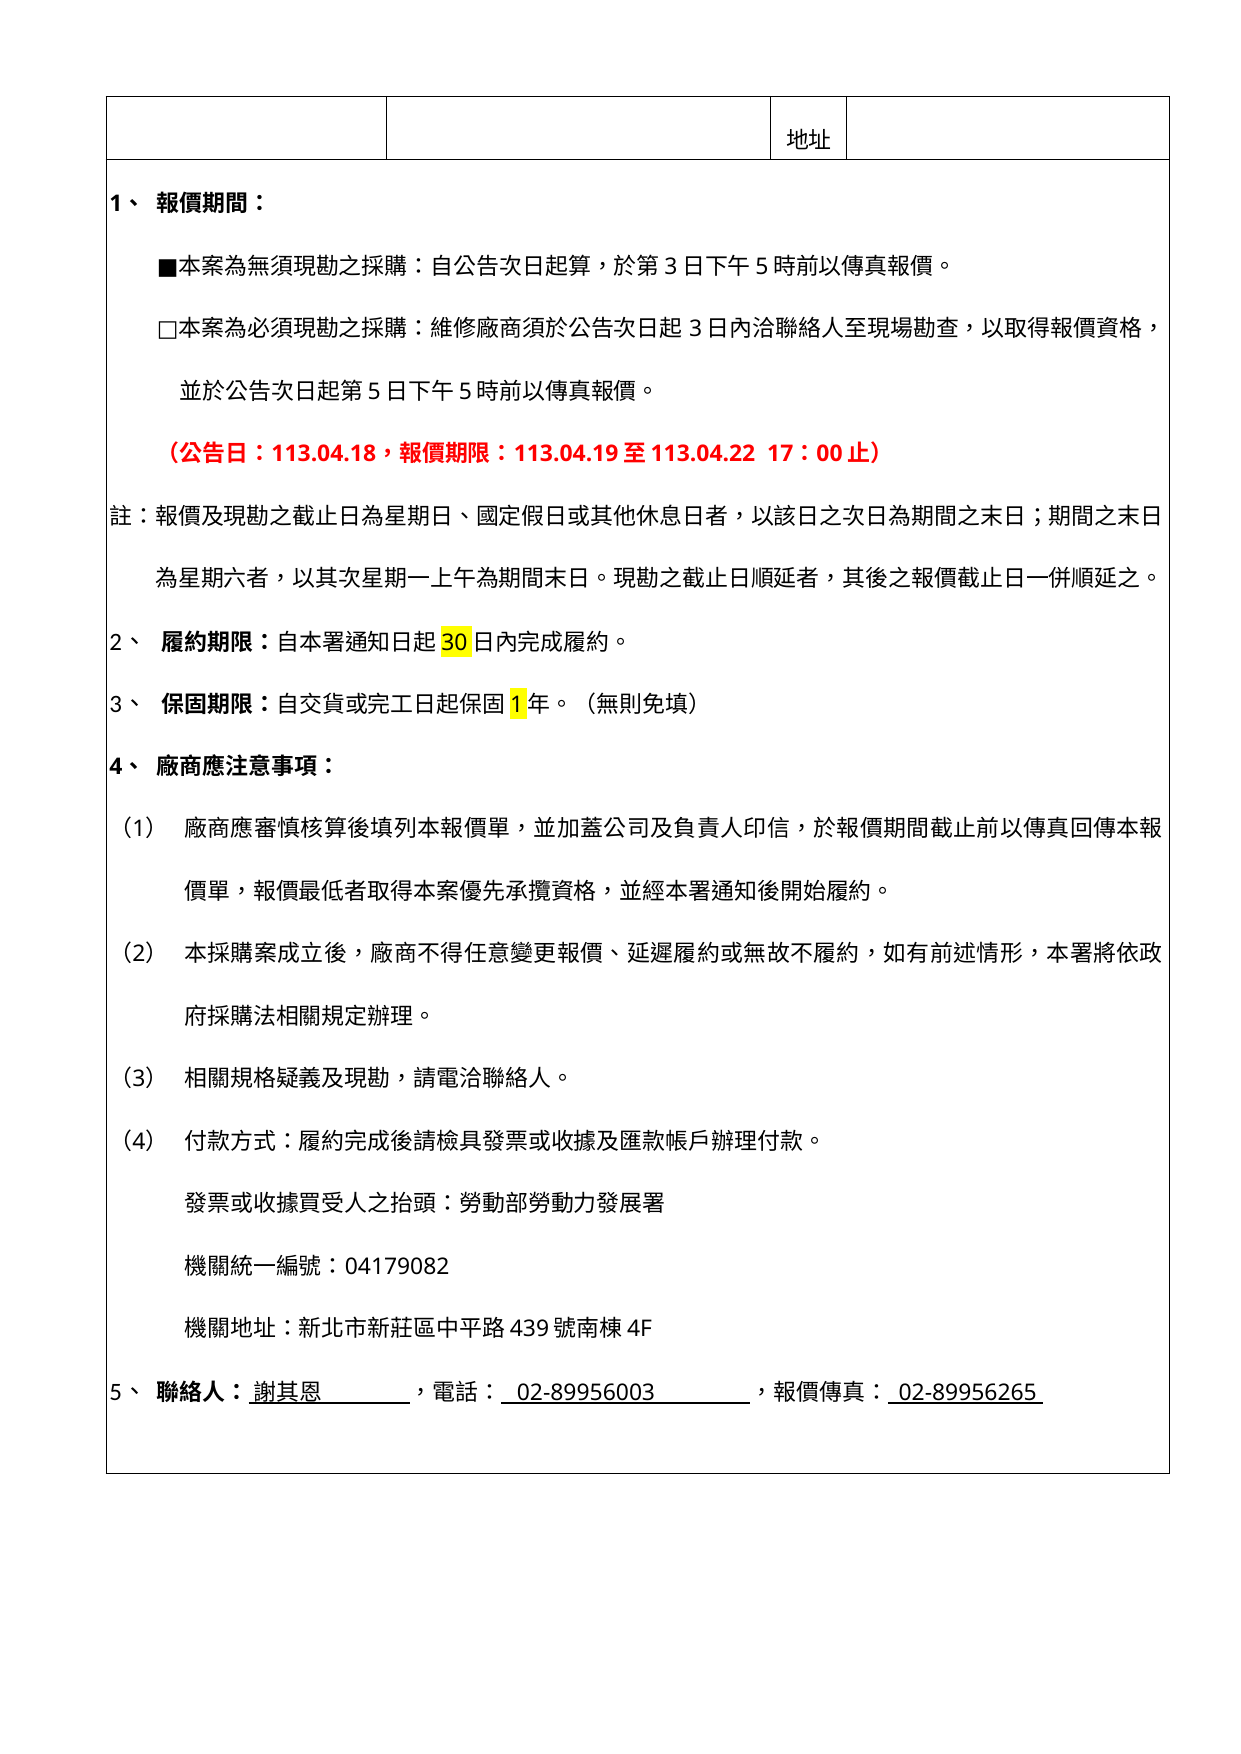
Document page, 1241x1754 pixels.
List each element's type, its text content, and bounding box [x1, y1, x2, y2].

table_cell [847, 97, 1169, 159]
table_cell 報價期間： ■本案為無須現勘之採購：自公告次日起算，於第3日下午5時前以傳真報價。 □本案為必須現勘之採購：維修廠商須於公告次日起3日內洽聯絡人至現場勘查，以取得報價資格，並於公告次日起第5日下午5時前以傳真報價。 （公告日：113.04.18，報價期限：113.04.19至113.04.22 17：00止） 註：報價及現勘之截止日為星期日、國定假日或其他休息日者，以該日之次日為期間之末日；期間之末日為星期六者，以其次星期一上午為期間末日。現勘之截止日順延者，其後之報價截止日一併順延之。 履約期限：自本署通知日起30日內完成履約。 保固期限：自交貨或完工日起保固1年。（無則免填） 廠商應注意事項： 廠商應審慎核算後填列本報價單，並加蓋公司及負責人印信，於報價期間截止前以傳真回傳本報價單，報價最低者取得本案優先承攬資格，並經本署通知後開始履約。 本採購案成立後，廠商不得任意變更報價、延遲履約或無故不履約，如有前述情形，本署將依政府採購法相關規定辦理。 相關規格疑義及現勘，請電洽聯絡人。 付款方式：履約完成後請檢具發票或收據及匯款帳戶辦理付款。 發票或收據買受人之抬頭：勞動部勞動力發展署 機關統一編號：04179082 機關地址：新北市新莊區中平路439號南棟4F 聯絡人： 謝其恩 ，電話： 02-89956003 ，報價傳真： 02-89956265 [107, 160, 1169, 1473]
table_cell [107, 97, 386, 159]
table_cell 地址 [771, 97, 846, 159]
table_cell [387, 97, 770, 159]
